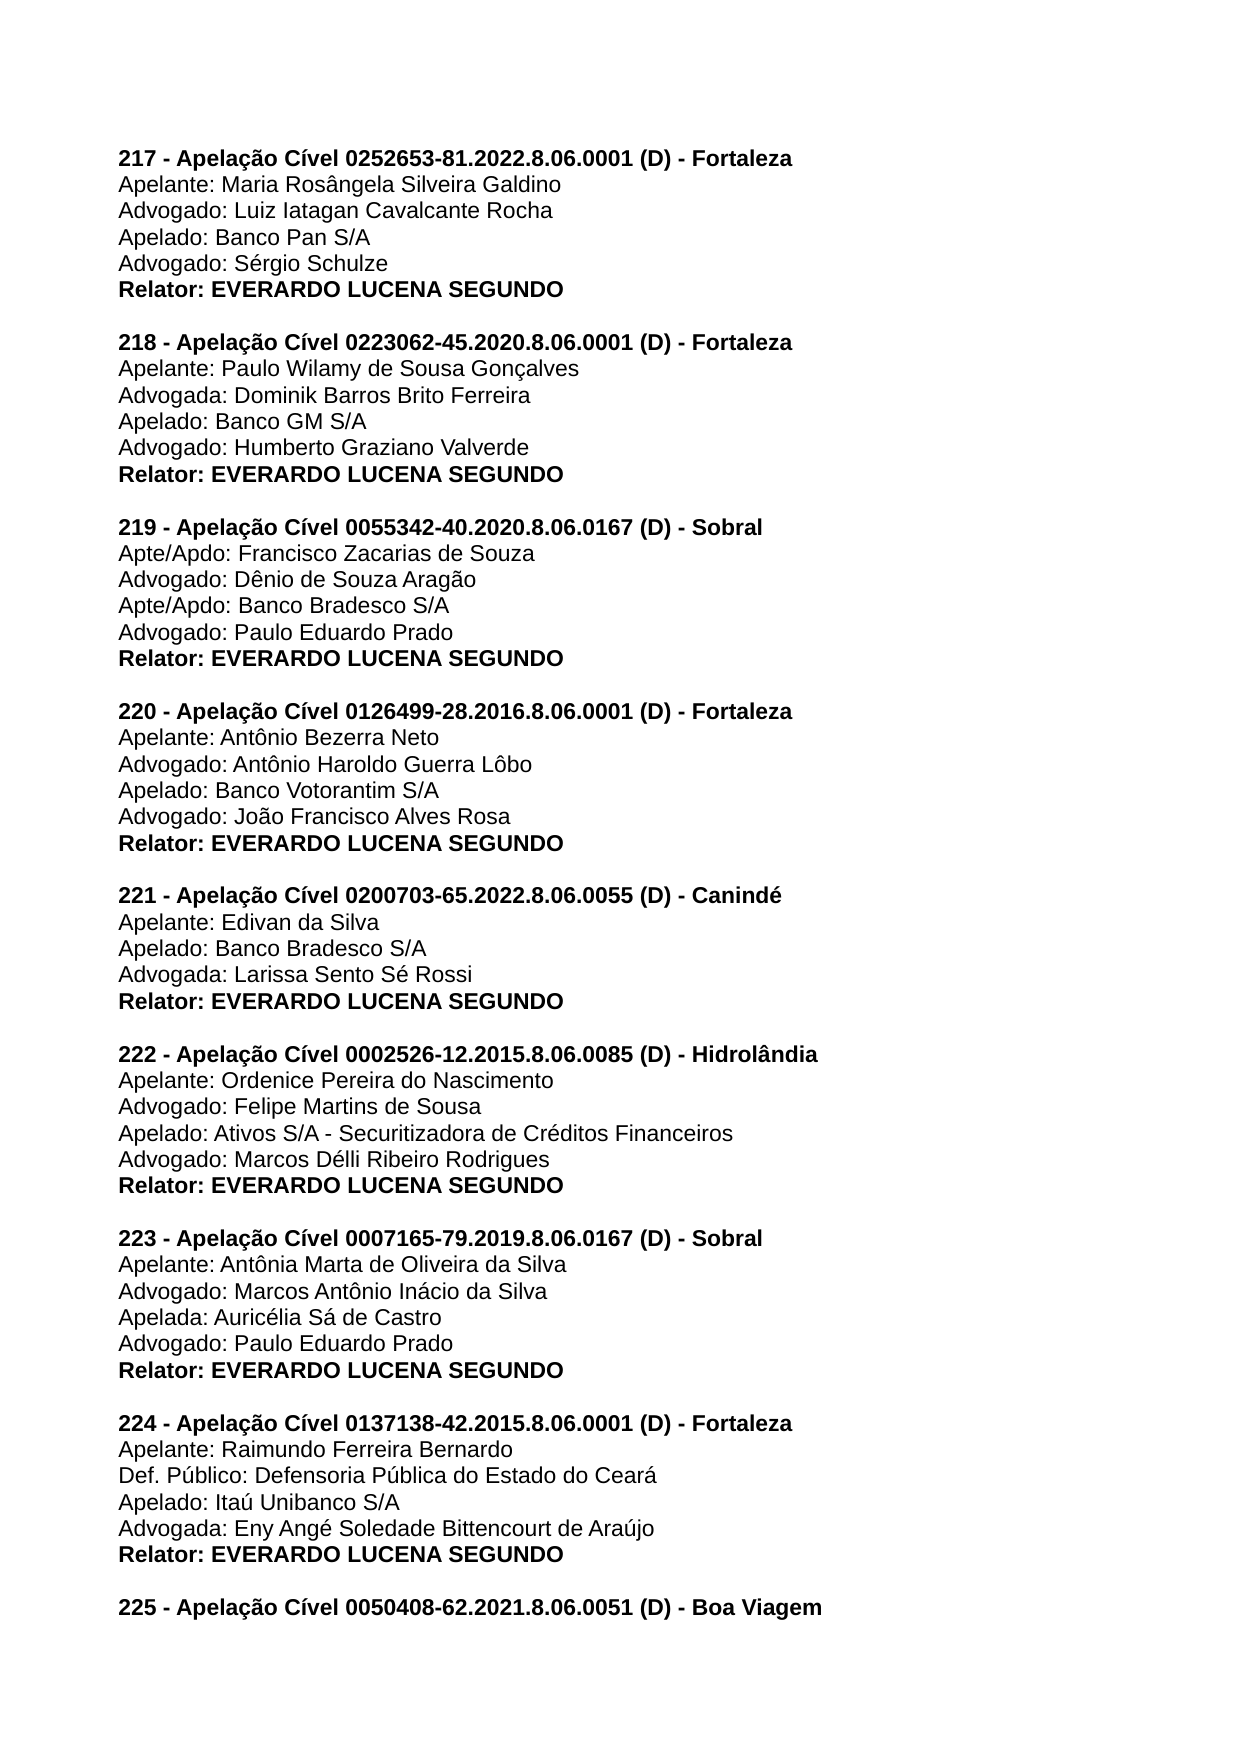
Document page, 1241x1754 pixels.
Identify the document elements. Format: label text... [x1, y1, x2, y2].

text Advogado: Felipe Martins de Sousa [118, 1093, 1122, 1119]
text 221 - Apelação Cível 0200703-65.2022.8.06.0055 (D) - Canindé [118, 882, 1122, 909]
text Relator: EVERARDO LUCENA SEGUNDO [118, 1172, 1122, 1199]
text Apelado: Ativos S/A - Securitizadora de Créditos Financeiros [118, 1119, 1122, 1146]
text Relator: EVERARDO LUCENA SEGUNDO [118, 1541, 1122, 1568]
text Apte/Apdo: Banco Bradesco S/A [118, 592, 1122, 619]
text Relator: EVERARDO LUCENA SEGUNDO [118, 276, 1122, 303]
text Relator: EVERARDO LUCENA SEGUNDO [118, 645, 1122, 672]
text Relator: EVERARDO LUCENA SEGUNDO [118, 988, 1122, 1014]
text Apelante: Maria Rosângela Silveira Galdino [118, 171, 1122, 197]
text Def. Público: Defensoria Pública do Estado do Ceará [118, 1462, 1122, 1488]
text 224 - Apelação Cível 0137138-42.2015.8.06.0001 (D) - Fortaleza [118, 1409, 1122, 1436]
text Advogado: Sérgio Schulze [118, 250, 1122, 276]
text Apelado: Banco Pan S/A [118, 223, 1122, 250]
text 225 - Apelação Cível 0050408-62.2021.8.06.0051 (D) - Boa Viagem [118, 1594, 1122, 1620]
text Apelante: Edivan da Silva [118, 909, 1122, 935]
text 222 - Apelação Cível 0002526-12.2015.8.06.0085 (D) - Hidrolândia [118, 1041, 1122, 1067]
text Relator: EVERARDO LUCENA SEGUNDO [118, 1357, 1122, 1383]
text Advogado: Marcos Antônio Inácio da Silva [118, 1278, 1122, 1304]
text Advogado: Marcos Délli Ribeiro Rodrigues [118, 1146, 1122, 1172]
text Advogado: João Francisco Alves Rosa [118, 803, 1122, 830]
text Advogada: Eny Angé Soledade Bittencourt de Araújo [118, 1515, 1122, 1541]
text Apelado: Banco Bradesco S/A [118, 935, 1122, 961]
text 220 - Apelação Cível 0126499-28.2016.8.06.0001 (D) - Fortaleza [118, 698, 1122, 724]
text Advogado: Luiz Iatagan Cavalcante Rocha [118, 197, 1122, 223]
text Apelado: Itaú Unibanco S/A [118, 1488, 1122, 1515]
text Apelado: Banco GM S/A [118, 408, 1122, 434]
text 223 - Apelação Cível 0007165-79.2019.8.06.0167 (D) - Sobral [118, 1225, 1122, 1251]
text 218 - Apelação Cível 0223062-45.2020.8.06.0001 (D) - Fortaleza [118, 329, 1122, 355]
text Apelante: Antônio Bezerra Neto [118, 724, 1122, 751]
text Apelada: Auricélia Sá de Castro [118, 1304, 1122, 1330]
text Apelante: Antônia Marta de Oliveira da Silva [118, 1251, 1122, 1278]
text Relator: EVERARDO LUCENA SEGUNDO [118, 461, 1122, 487]
text Apelado: Banco Votorantim S/A [118, 777, 1122, 803]
text Relator: EVERARDO LUCENA SEGUNDO [118, 830, 1122, 856]
text 219 - Apelação Cível 0055342-40.2020.8.06.0167 (D) - Sobral [118, 513, 1122, 540]
text Apte/Apdo: Francisco Zacarias de Souza [118, 540, 1122, 566]
text Advogada: Dominik Barros Brito Ferreira [118, 382, 1122, 408]
text Advogado: Humberto Graziano Valverde [118, 434, 1122, 461]
text Advogado: Paulo Eduardo Prado [118, 619, 1122, 645]
text Advogado: Dênio de Souza Aragão [118, 566, 1122, 592]
text 217 - Apelação Cível 0252653-81.2022.8.06.0001 (D) - Fortaleza [118, 144, 1122, 171]
text Apelante: Raimundo Ferreira Bernardo [118, 1436, 1122, 1462]
text Apelante: Ordenice Pereira do Nascimento [118, 1067, 1122, 1093]
text Advogado: Paulo Eduardo Prado [118, 1330, 1122, 1357]
text Apelante: Paulo Wilamy de Sousa Gonçalves [118, 355, 1122, 382]
text Advogada: Larissa Sento Sé Rossi [118, 961, 1122, 988]
text Advogado: Antônio Haroldo Guerra Lôbo [118, 751, 1122, 777]
